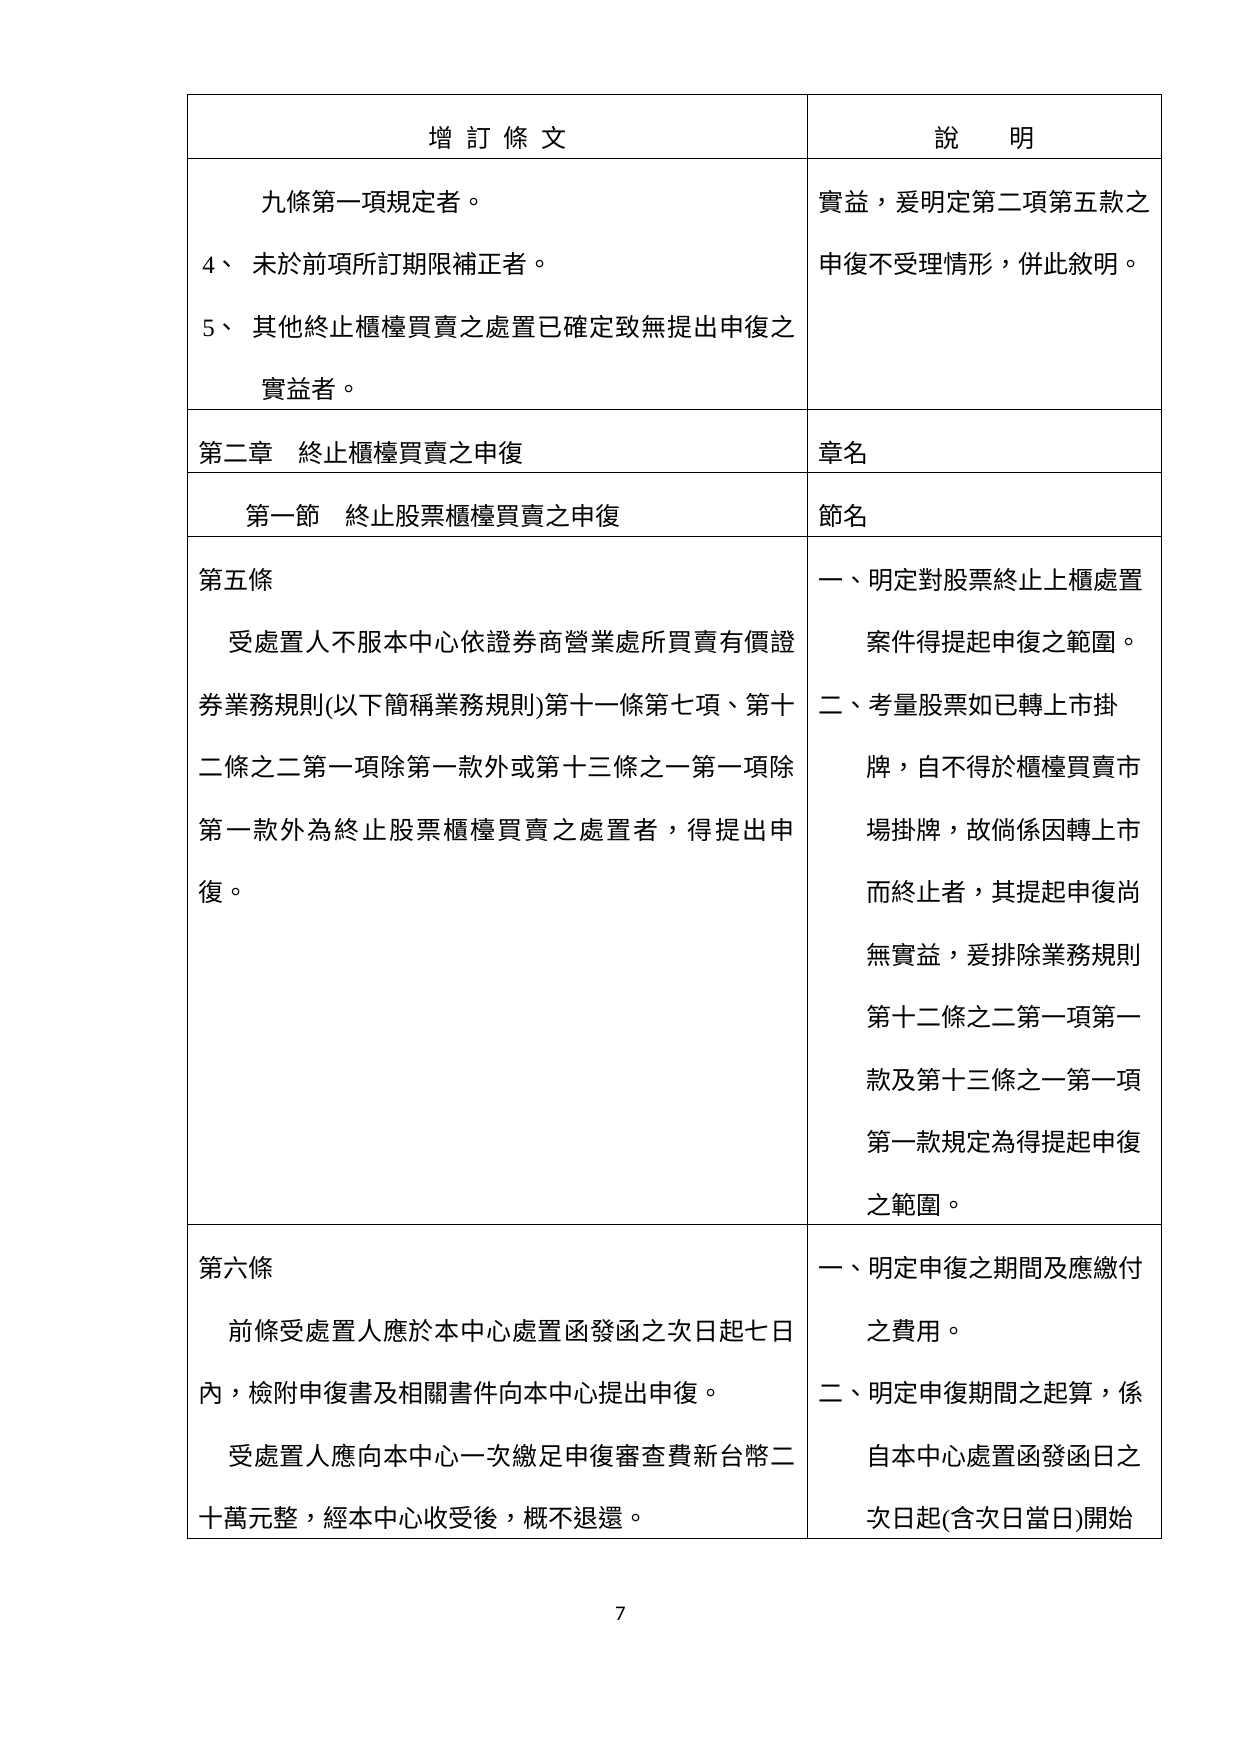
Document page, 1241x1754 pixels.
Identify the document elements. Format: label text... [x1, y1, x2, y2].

table_header 增 訂 條 文 [188, 95, 807, 158]
table_cell 第四條 申復案經送達本中心，於檢視申復人資格、申復書、申復事由及所附相關事證資料與規定相符，始為受理。但書件不齊而其情形可補正者，得訂期間命其補正。 申復案件之提出，有下列情形之一，本中心應不受理： 違反第三條第一項規定者。 非屬第五條、第十五條、第二十二條、第二十四條、第二十六條或第二十八條所定得提出申復者。 違反第六條第一項、第十六條第一項、第二十三條第一款、第二款、第三款準用第六條第一項、第二十五條第一項、第二十七條第一項或第二十九條第一項規定者。 未於前項所訂期限補正者。 其他終止櫃檯買賣之處置已確定致無提出申復之實益者。 [188, 159, 807, 409]
table_header 說 明 [808, 95, 1161, 158]
table_cell 第一節 終止股票櫃檯買賣之申復 [188, 473, 807, 536]
table_cell 實益，爰明定第二項第五款之申復不受理情形，併此敘明。 [808, 159, 1161, 409]
table_cell 第二章 終止櫃檯買賣之申復 [188, 410, 807, 472]
table_cell 節名 [808, 473, 1161, 536]
table_cell 章名 [808, 410, 1161, 472]
table_cell 第五條 受處置人不服本中心依證券商營業處所買賣有價證券業務規則(以下簡稱業務規則)第十一條第七項、第十二條之二第一項除第一款外或第十三條之一第一項除第一款外為終止股票櫃檯買賣之處置者，得提出申復。 [188, 537, 807, 1224]
table_cell 一、明定申復之期間及應繳付之費用。 二、明定申復期間之起算，係自本中心處置函發函日之次日起(含次日當日)開始 [808, 1225, 1161, 1538]
table_cell 第六條 前條受處置人應於本中心處置函發函之次日起七日內，檢附申復書及相關書件向本中心提出申復。 受處置人應向本中心一次繳足申復審查費新台幣二十萬元整，經本中心收受後，概不退還。 [188, 1225, 807, 1538]
table_cell 一、明定對股票終止上櫃處置案件得提起申復之範圍。 二、考量股票如已轉上市掛牌，自不得於櫃檯買賣市場掛牌，故倘係因轉上市而終止者，其提起申復尚無實益，爰排除業務規則第十二條之二第一項第一款及第十三條之一第一項第一款規定為得提起申復之範圍。 [808, 537, 1161, 1224]
